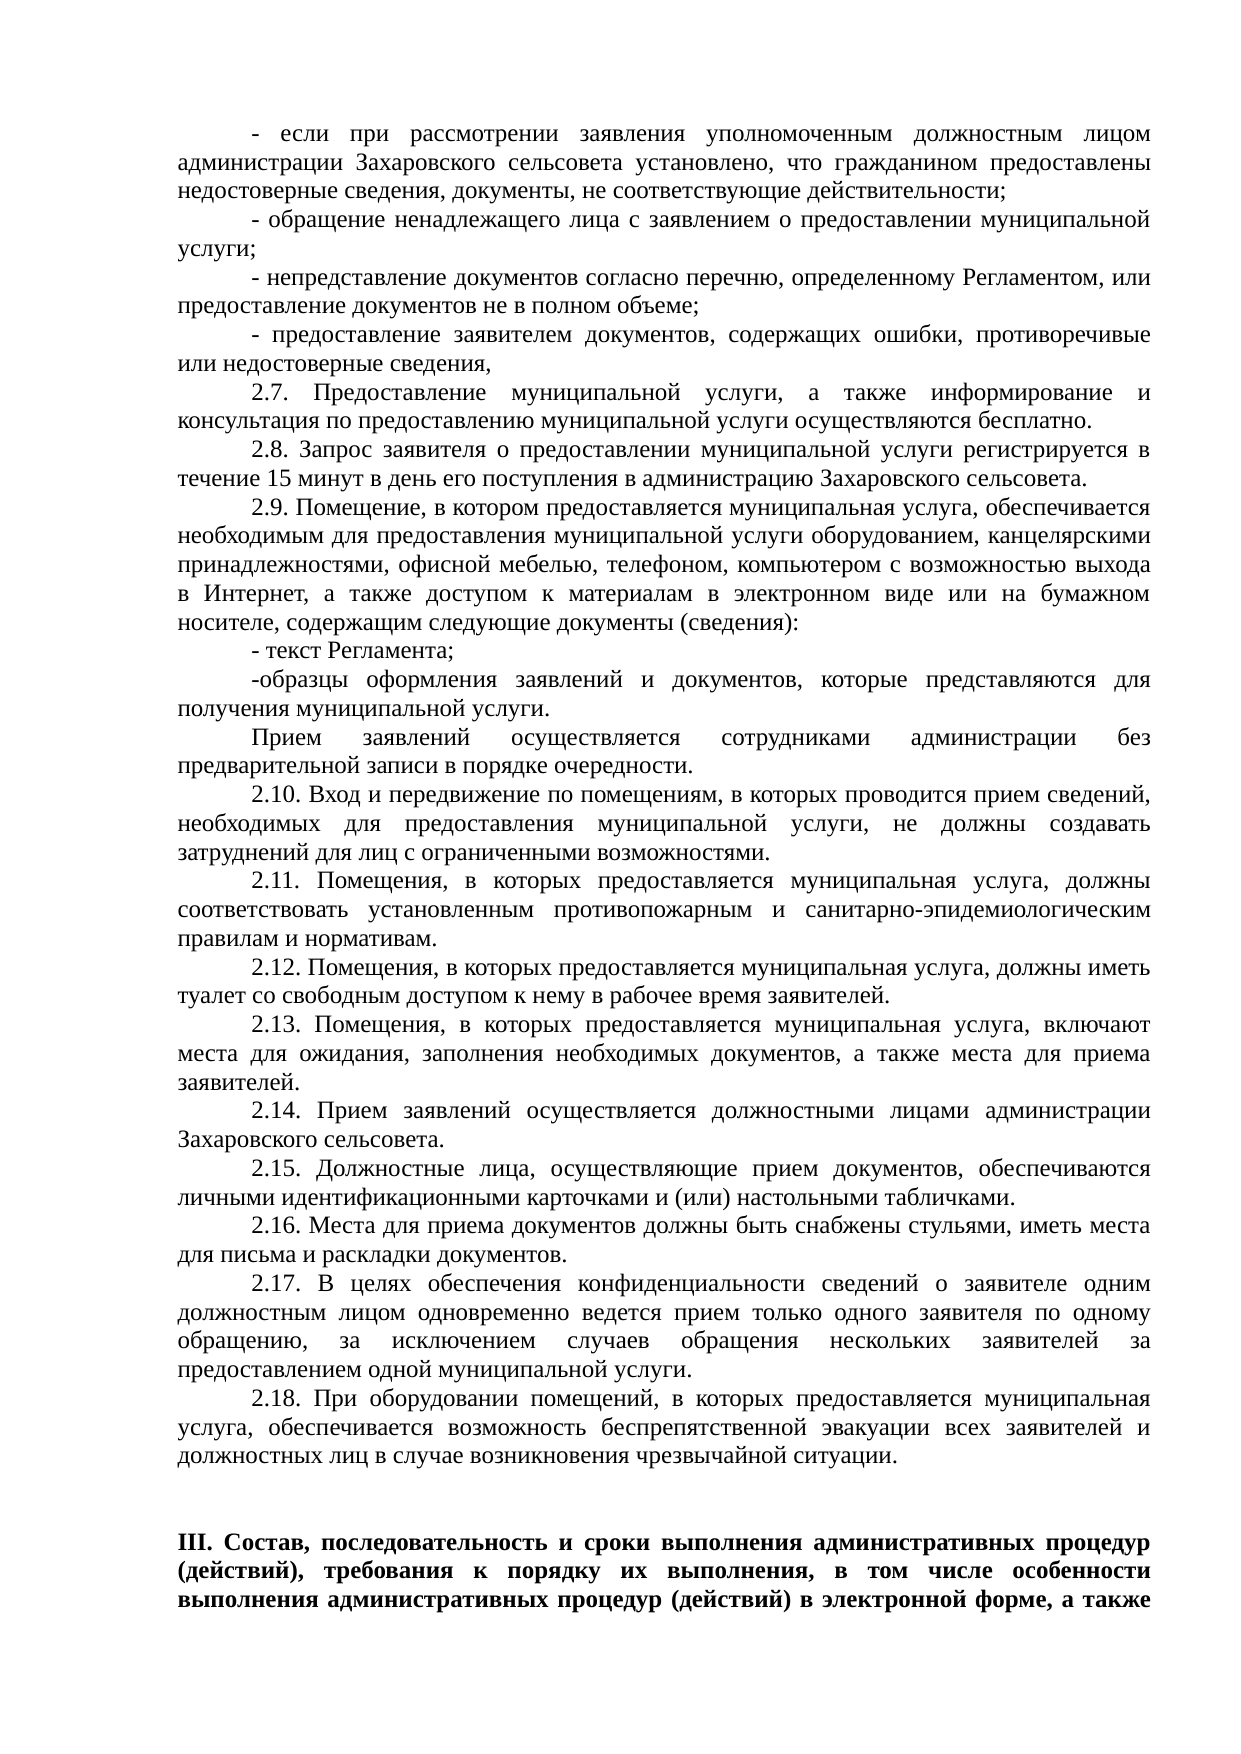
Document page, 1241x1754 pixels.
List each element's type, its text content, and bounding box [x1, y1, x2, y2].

text 2.9. Помещение, в котором предоставляется муниципальная услуга, обеспечивается необходимым для предоставления муниципальной услуги оборудованием, канцелярскими принадлежностями, офисной мебелью, телефоном, компьютером с возможностью выхода в Интернет, а также доступом к материалам в электронном виде или на бумажном носителе, содержащим следующие документы (сведения): [177, 492, 1152, 636]
text 2.11. Помещения, в которых предоставляется муниципальная услуга, должны соответствовать установленным противопожарным и санитарно-эпидемиологическим правилам и нормативам. [177, 866, 1152, 952]
text Прием заявлений осуществляется сотрудниками администрации без предварительной записи в порядке очередности. [177, 722, 1152, 779]
text 2.12. Помещения, в которых предоставляется муниципальная услуга, должны иметь туалет со свободным доступом к нему в рабочее время заявителей. [177, 952, 1152, 1009]
text - предоставление заявителем документов, содержащих ошибки, противоречивые или недостоверные сведения, [177, 319, 1152, 377]
text 2.16. Места для приема документов должны быть снабжены стульями, иметь места для письма и раскладки документов. [177, 1211, 1152, 1268]
text 2.18. При оборудовании помещений, в которых предоставляется муниципальная услуга, обеспечивается возможность беспрепятственной эвакуации всех заявителей и должностных лиц в случае возникновения чрезвычайной ситуации. [177, 1383, 1152, 1469]
text 2.15. Должностные лица, осуществляющие прием документов, обеспечиваются личными идентификационными карточками и (или) настольными табличками. [177, 1153, 1152, 1211]
text 2.8. Запрос заявителя о предоставлении муниципальной услуги регистрируется в течение 15 минут в день его поступления в администрацию Захаровского сельсовета. [177, 434, 1152, 492]
text - если при рассмотрении заявления уполномоченным должностным лицом администрации Захаровского сельсовета установлено, что гражданином предоставлены недостоверные сведения, документы, не соответствующие действительности; [177, 118, 1152, 204]
text 2.7. Предоставление муниципальной услуги, а также информирование и консультация по предоставлению муниципальной услуги осуществляются бесплатно. [177, 377, 1152, 434]
text - текст Регламента; [177, 636, 1152, 664]
text - обращение ненадлежащего лица с заявлением о предоставлении муниципальной услуги; [177, 204, 1152, 262]
text 2.10. Вход и передвижение по помещениям, в которых проводится прием сведений, необходимых для предоставления муниципальной услуги, не должны создавать затруднений для лиц с ограниченными возможностями. [177, 779, 1152, 866]
text 2.17. В целях обеспечения конфиденциальности сведений о заявителе одним должностным лицом одновременно ведется прием только одного заявителя по одному обращению, за исключением случаев обращения нескольких заявителей за предоставлением одной муниципальной услуги. [177, 1268, 1152, 1383]
text -образцы оформления заявлений и документов, которые представляются для получения муниципальной услуги. [177, 664, 1152, 722]
text - непредставление документов согласно перечню, определенному Регламентом, или предоставление документов не в полном объеме; [177, 262, 1152, 319]
text 2.13. Помещения, в которых предоставляется муниципальная услуга, включают места для ожидания, заполнения необходимых документов, а также места для приема заявителей. [177, 1009, 1152, 1096]
text III. Состав, последовательность и сроки выполнения административных процедур (действий), требования к порядку их выполнения, в том числе особенности выполнения административных процедур (действий) в электронной форме, а также [177, 1527, 1152, 1613]
text 2.14. Прием заявлений осуществляется должностными лицами администрации Захаровского сельсовета. [177, 1096, 1152, 1153]
